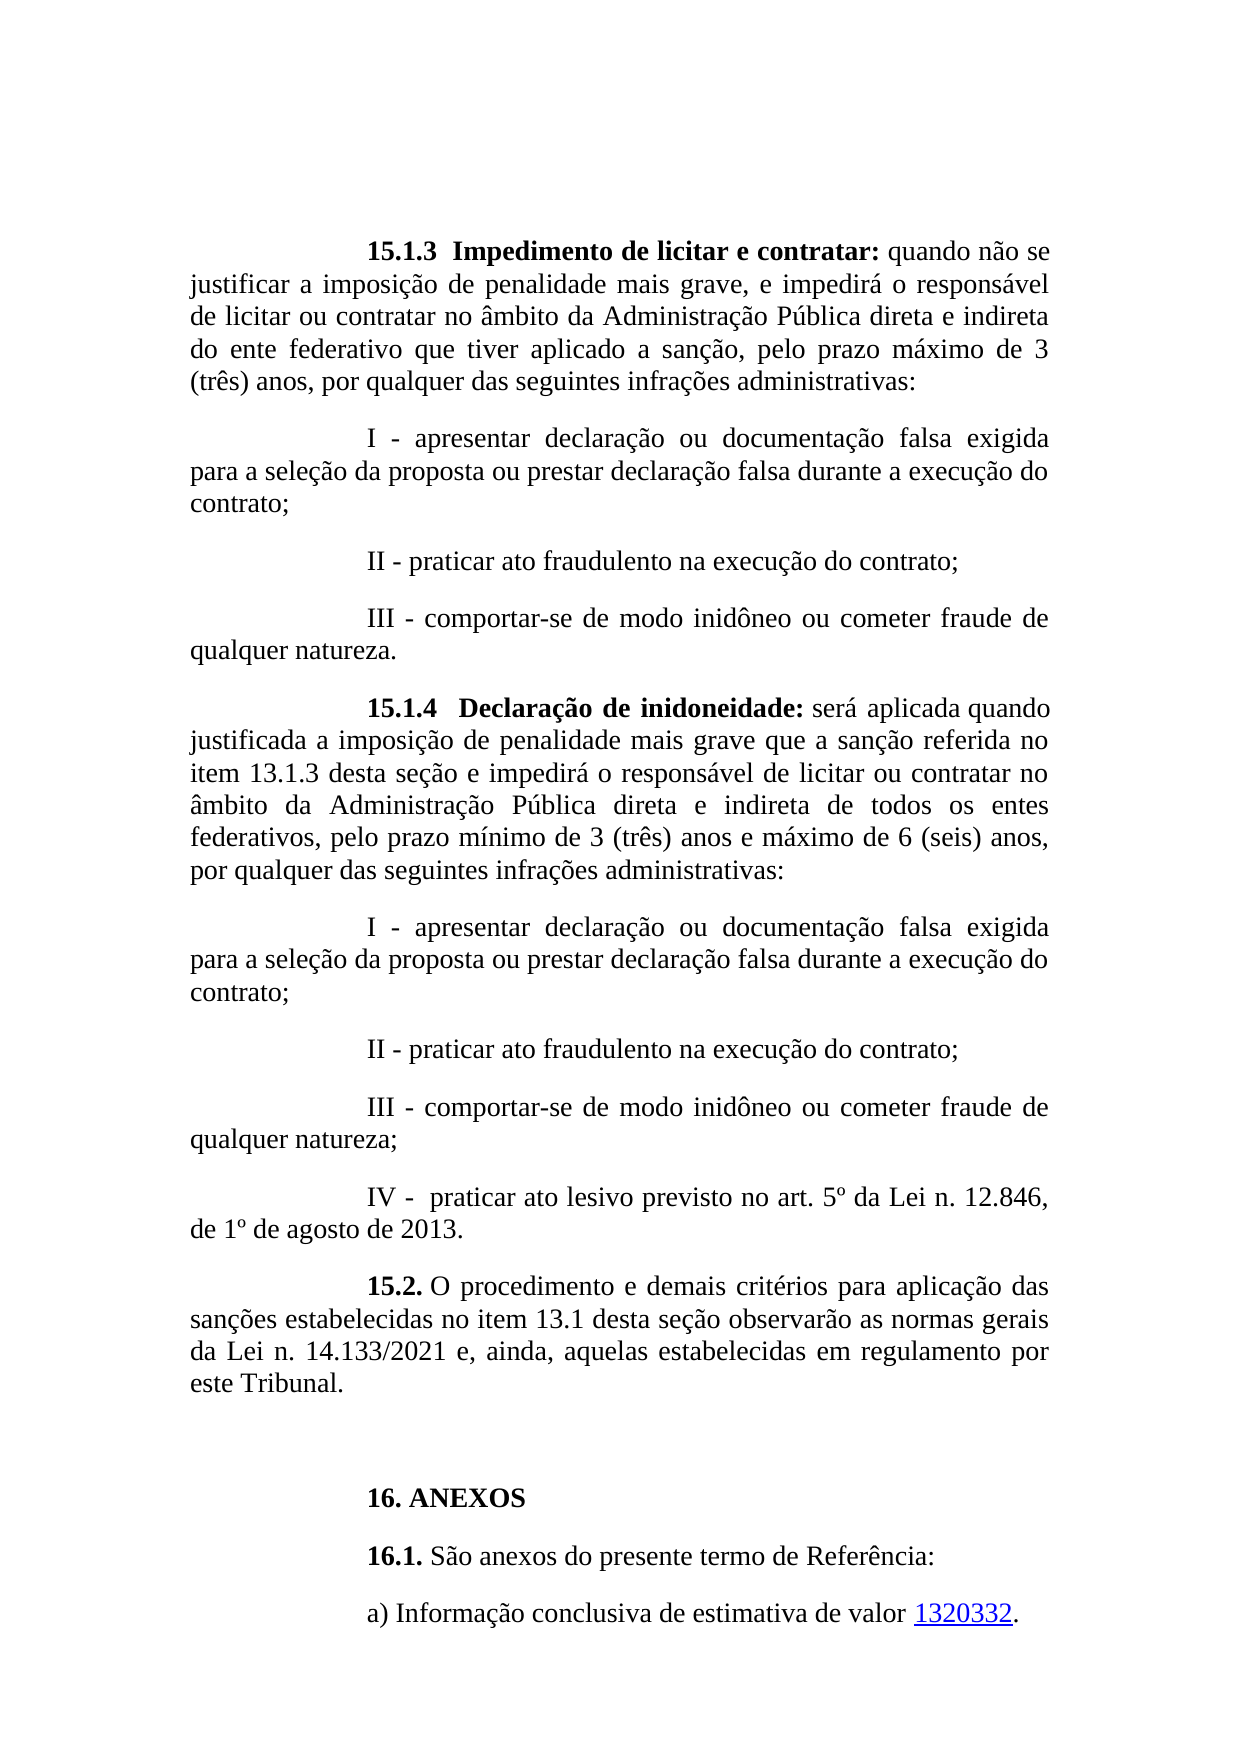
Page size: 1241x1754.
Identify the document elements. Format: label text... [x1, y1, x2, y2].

text I - apresentar declaração ou documentação falsa exigida para a seleção da proposta ou prestar declaração falsa durante a execução do contrato; [190, 910, 1051, 1007]
text IV - praticar ato lesivo previsto no art. 5º da Lei n. 12.846, de 1º de agosto de 2013. [190, 1179, 1051, 1244]
text 15.1.3 Impedimento de licitar e contratar: quando não se justificar a imposição de penalidade mais grave, e impedirá o responsável de licitar ou contratar no âmbito da Administração Pública direta e indireta do ente federativo que tiver aplicado a sanção, pelo prazo máximo de 3 (três) anos, por qualquer das seguintes infrações administrativas: [190, 234, 1051, 396]
text II - praticar ato fraudulento na execução do contrato; [190, 544, 1051, 576]
text 16. ANEXOS [190, 1481, 1051, 1514]
text III - comportar-se de modo inidôneo ou cometer fraude de qualquer natureza. [190, 601, 1051, 666]
text a) Informação conclusiva de estimativa de valor 1320332. [190, 1596, 1051, 1628]
text 16.1. São anexos do presente termo de Referência: [190, 1539, 1051, 1571]
text I - apresentar declaração ou documentação falsa exigida para a seleção da proposta ou prestar declaração falsa durante a execução do contrato; [190, 421, 1051, 519]
text II - praticar ato fraudulento na execução do contrato; [190, 1032, 1051, 1065]
text 15.2. O procedimento e demais critérios para aplicação das sanções estabelecidas no item 13.1 desta seção observarão as normas gerais da Lei n. 14.133/2021 e, ainda, aquelas estabelecidas em regulamento por este Tribunal. [190, 1269, 1051, 1399]
text III - comportar-se de modo inidôneo ou cometer fraude de qualquer natureza; [190, 1090, 1051, 1154]
text 15.1.4 Declaração de inidoneidade: será aplicada quando justificada a imposição de penalidade mais grave que a sanção referida no item 13.1.3 desta seção e impedirá o responsável de licitar ou contratar no âmbito da Administração Pública direta e indireta de todos os entes federativos, pelo prazo mínimo de 3 (três) anos e máximo de 6 (seis) anos, por qualquer das seguintes infrações administrativas: [190, 691, 1051, 885]
